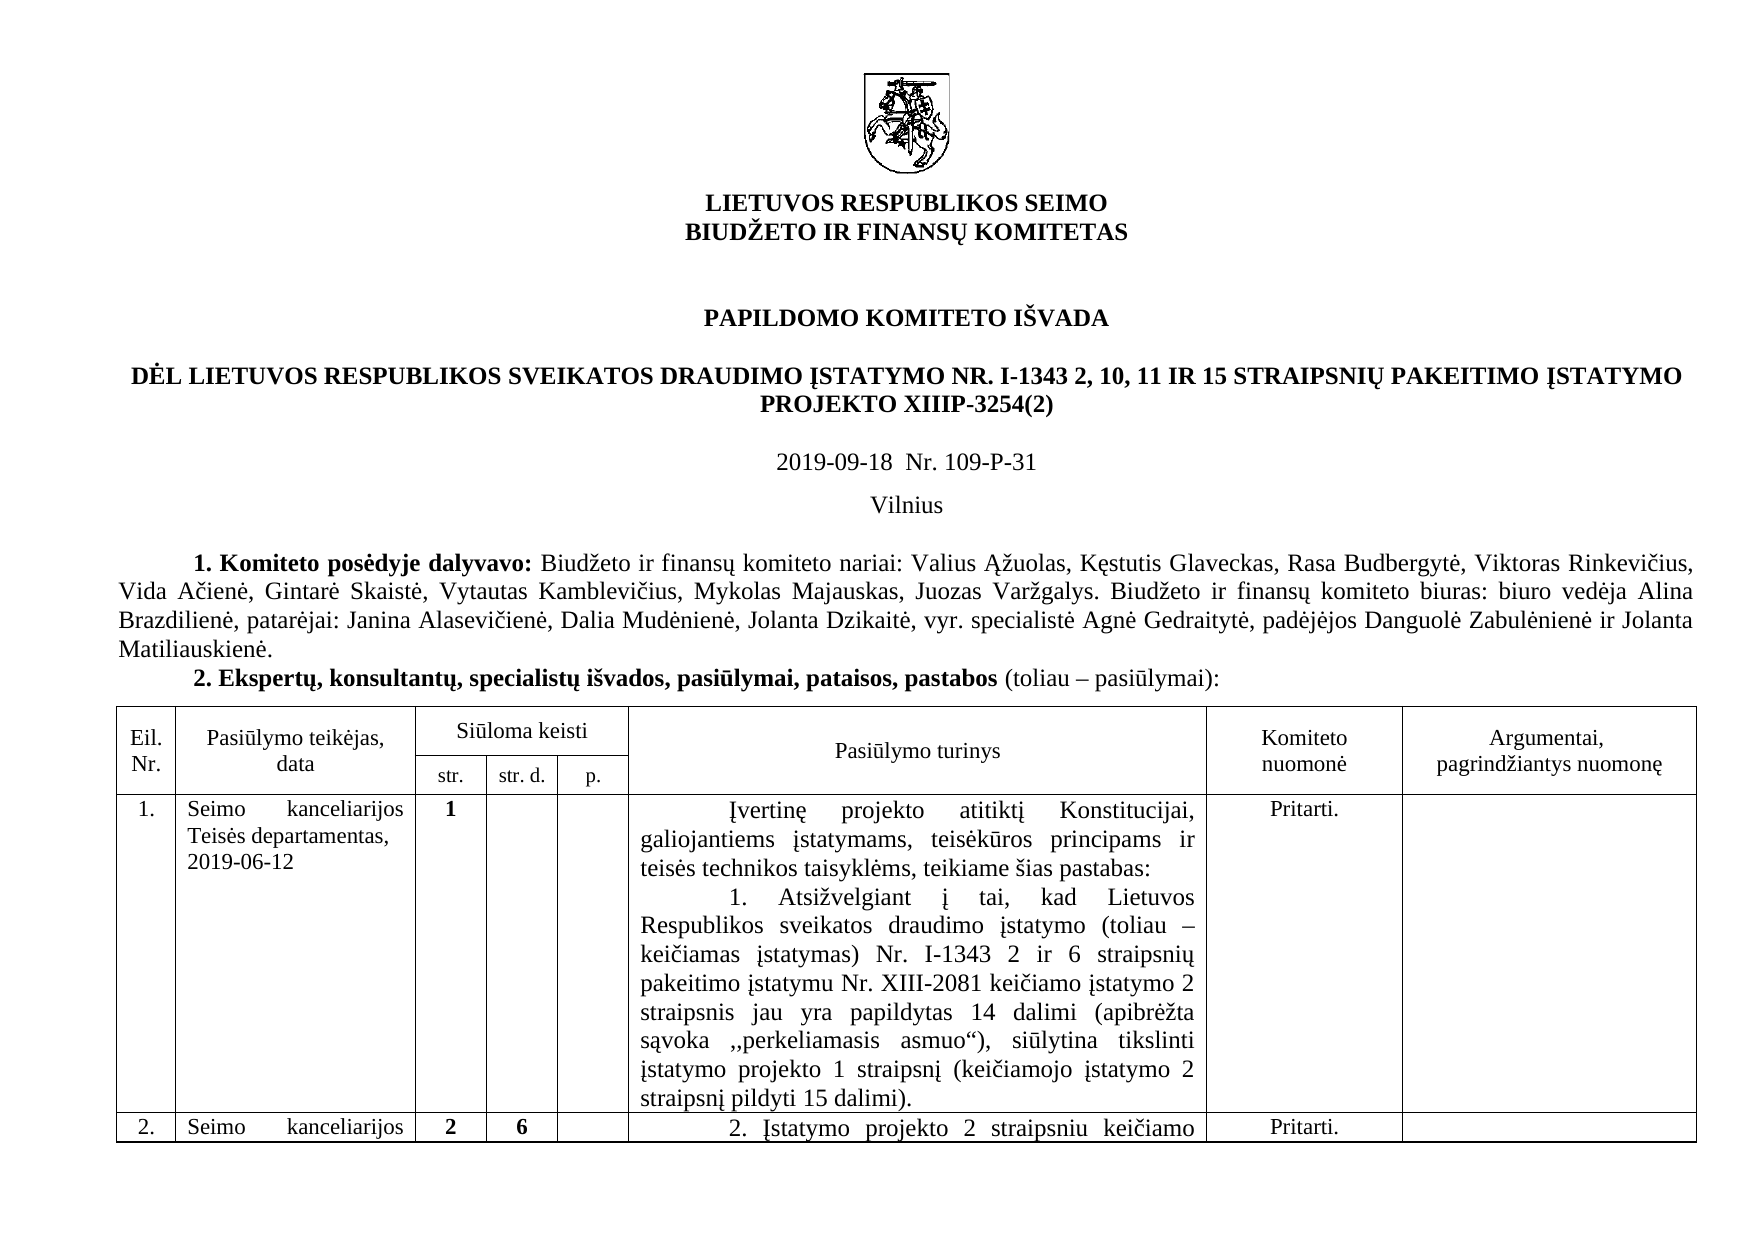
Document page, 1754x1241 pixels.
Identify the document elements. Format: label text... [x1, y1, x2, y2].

table_cell str. d. [487, 756, 557, 794]
table_cell 2. [117, 1113, 175, 1141]
table_cell [487, 795, 557, 1112]
text LIETUVOS RESPUBLIKOS SEIMO [118, 188, 1695, 217]
table_header Komiteto nuomonė [1207, 707, 1402, 794]
table_cell Pritarti. [1207, 1113, 1402, 1141]
table_header Siūloma keisti [416, 707, 628, 755]
table_cell str. [416, 756, 486, 794]
table_header Eil. Nr. [117, 707, 175, 794]
text 2019-09-18 Nr. 109-P-31 [118, 447, 1695, 476]
text DĖL LIETUVOS RESPUBLIKOS SVEIKATOS DRAUDIMO ĮSTATYMO NR. I-1343 2, 10, 11 IR 15 STRAIPSNIŲ PAKEITIMO ĮSTATYMO PROJEKTO XIIIP-3254(2) [118, 361, 1695, 418]
table_header Argumentai, pagrindžiantys nuomonę [1403, 707, 1696, 794]
table_cell Pritarti. [1207, 795, 1402, 1112]
text 1. Komiteto posėdyje dalyvavo: Biudžeto ir finansų komiteto nariai: Valius Ąžuolas, Kęstutis Glaveckas, Rasa Budbergytė, Viktoras Rinkevičius, Vida Ačienė, Gintarė Skaistė, Vytautas Kamblevičius, Mykolas Majauskas, Juozas Varžgalys. Biudžeto ir finansų komiteto biuras: biuro vedėja Alina Brazdilienė, patarėjai: Janina Alasevičienė, Dalia Mudėnienė, Jolanta Dzikaitė, vyr. specialistė Agnė Gedraitytė, padėjėjos Danguolė Zabulėnienė ir Jolanta Matiliauskienė. [118, 548, 1695, 663]
text PAPILDOMO KOMITETO IŠVADA [118, 303, 1695, 332]
table_cell Įvertinę projekto atitiktį Konstitucijai, galiojantiems įstatymams, teisėkūros principams ir teisės technikos taisyklėms, teikiame šias pastabas: 1. Atsižvelgiant į tai, kad Lietuvos Respublikos sveikatos draudimo įstatymo (toliau – keičiamas įstatymas) Nr. I-1343 2 ir 6 straipsnių pakeitimo įstatymu Nr. XIII-2081 keičiamo įstatymo 2 straipsnis jau yra papildytas 14 dalimi (apibrėžta sąvoka ,,perkeliamasis asmuo“), siūlytina tikslinti įstatymo projekto 1 straipsnį (keičiamojo įstatymo 2 straipsnį pildyti 15 dalimi). [629, 795, 1206, 1112]
table_cell 2. Įstatymo projekto 2 straipsniu keičiamo [629, 1113, 1206, 1141]
text 2. Ekspertų, konsultantų, specialistų išvados, pasiūlymai, pataisos, pastabos (toliau – pasiūlymai): [118, 663, 1695, 691]
table_cell [558, 1113, 628, 1141]
table_cell Seimo kanceliarijos [176, 1113, 415, 1141]
text Vilnius [118, 490, 1695, 519]
table_cell p. [558, 756, 628, 794]
table_cell 2 [416, 1113, 486, 1141]
table_header Pasiūlymo teikėjas, data [176, 707, 415, 794]
table_cell [1403, 795, 1696, 1112]
table_header Pasiūlymo turinys [629, 707, 1206, 794]
table_cell 1 [416, 795, 486, 1112]
text Biudžeto ir finansų komitetas [118, 217, 1695, 246]
table_cell 1. [117, 795, 175, 1112]
table_cell Seimo kanceliarijos Teisės departamentas, 2019-06-12 [176, 795, 415, 1112]
table_cell [1403, 1113, 1696, 1141]
table_cell 6 [487, 1113, 557, 1141]
table_cell [558, 795, 628, 1112]
